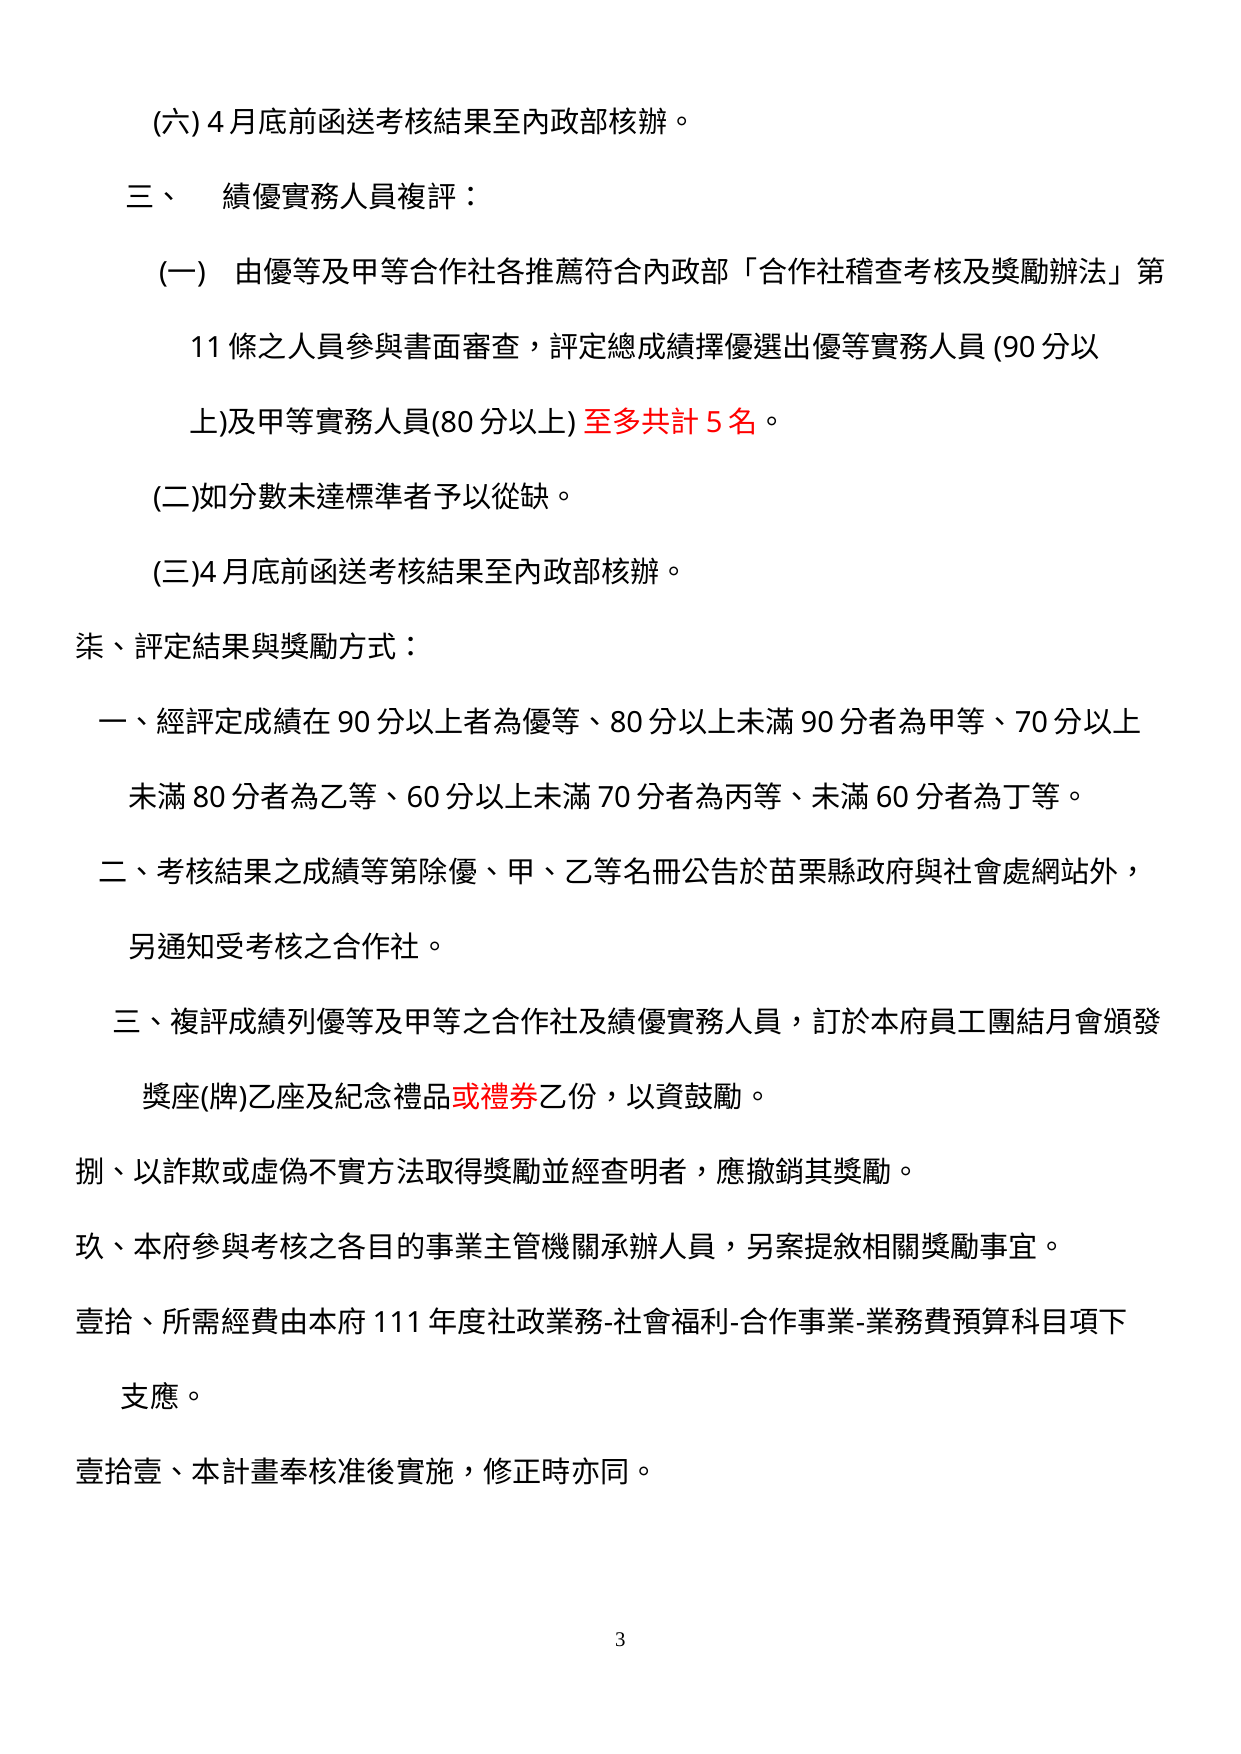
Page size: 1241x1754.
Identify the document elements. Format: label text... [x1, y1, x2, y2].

text 玖、本府參與考核之各目的事業主管機關承辦人員，另案提敘相關獎勵事宜。 [75, 1207, 1165, 1282]
text 未滿80分者為乙等、60分以上未滿70分者為丙等、未滿60分者為丁等。 [75, 757, 1165, 832]
text 支應。 [75, 1357, 1165, 1432]
text 三、複評成績列優等及甲等之合作社及績優實務人員，訂於本府員工團結月會頒發 [75, 982, 1165, 1057]
text 另通知受考核之合作社。 [75, 907, 1165, 982]
text (六) 4月底前函送考核結果至內政部核辦。 [145, 82, 1165, 157]
text 上)及甲等實務人員(80分以上) 至多共計5名。 [159, 382, 1165, 457]
text (三)4月底前函送考核結果至內政部核辦。 [145, 532, 1165, 607]
text 獎座(牌)乙座及紀念禮品或禮券乙份，以資鼓勵。 [75, 1057, 1165, 1132]
text 捌、以詐欺或虛偽不實方法取得獎勵並經查明者，應撤銷其獎勵。 [75, 1132, 1165, 1207]
text 壹拾壹、本計畫奉核准後實施，修正時亦同。 [75, 1432, 1165, 1507]
text 一、經評定成績在90分以上者為優等、80分以上未滿90分者為甲等、70分以上 [75, 682, 1165, 757]
list 由優等及甲等合作社各推薦符合內政部「合作社稽查考核及獎勵辦法」第 [159, 232, 1165, 307]
text 11條之人員參與書面審查，評定總成績擇優選出優等實務人員 (90分以 [159, 307, 1165, 382]
list 評定結果與獎勵方式： [75, 607, 1165, 682]
list 績優實務人員複評： [125, 157, 1165, 232]
text 二、考核結果之成績等第除優、甲、乙等名冊公告於苗栗縣政府與社會處網站外， [75, 832, 1165, 907]
text (二)如分數未達標準者予以從缺。 [145, 457, 1165, 532]
text 壹拾、所需經費由本府111年度社政業務-社會福利-合作事業-業務費預算科目項下 [75, 1282, 1165, 1357]
